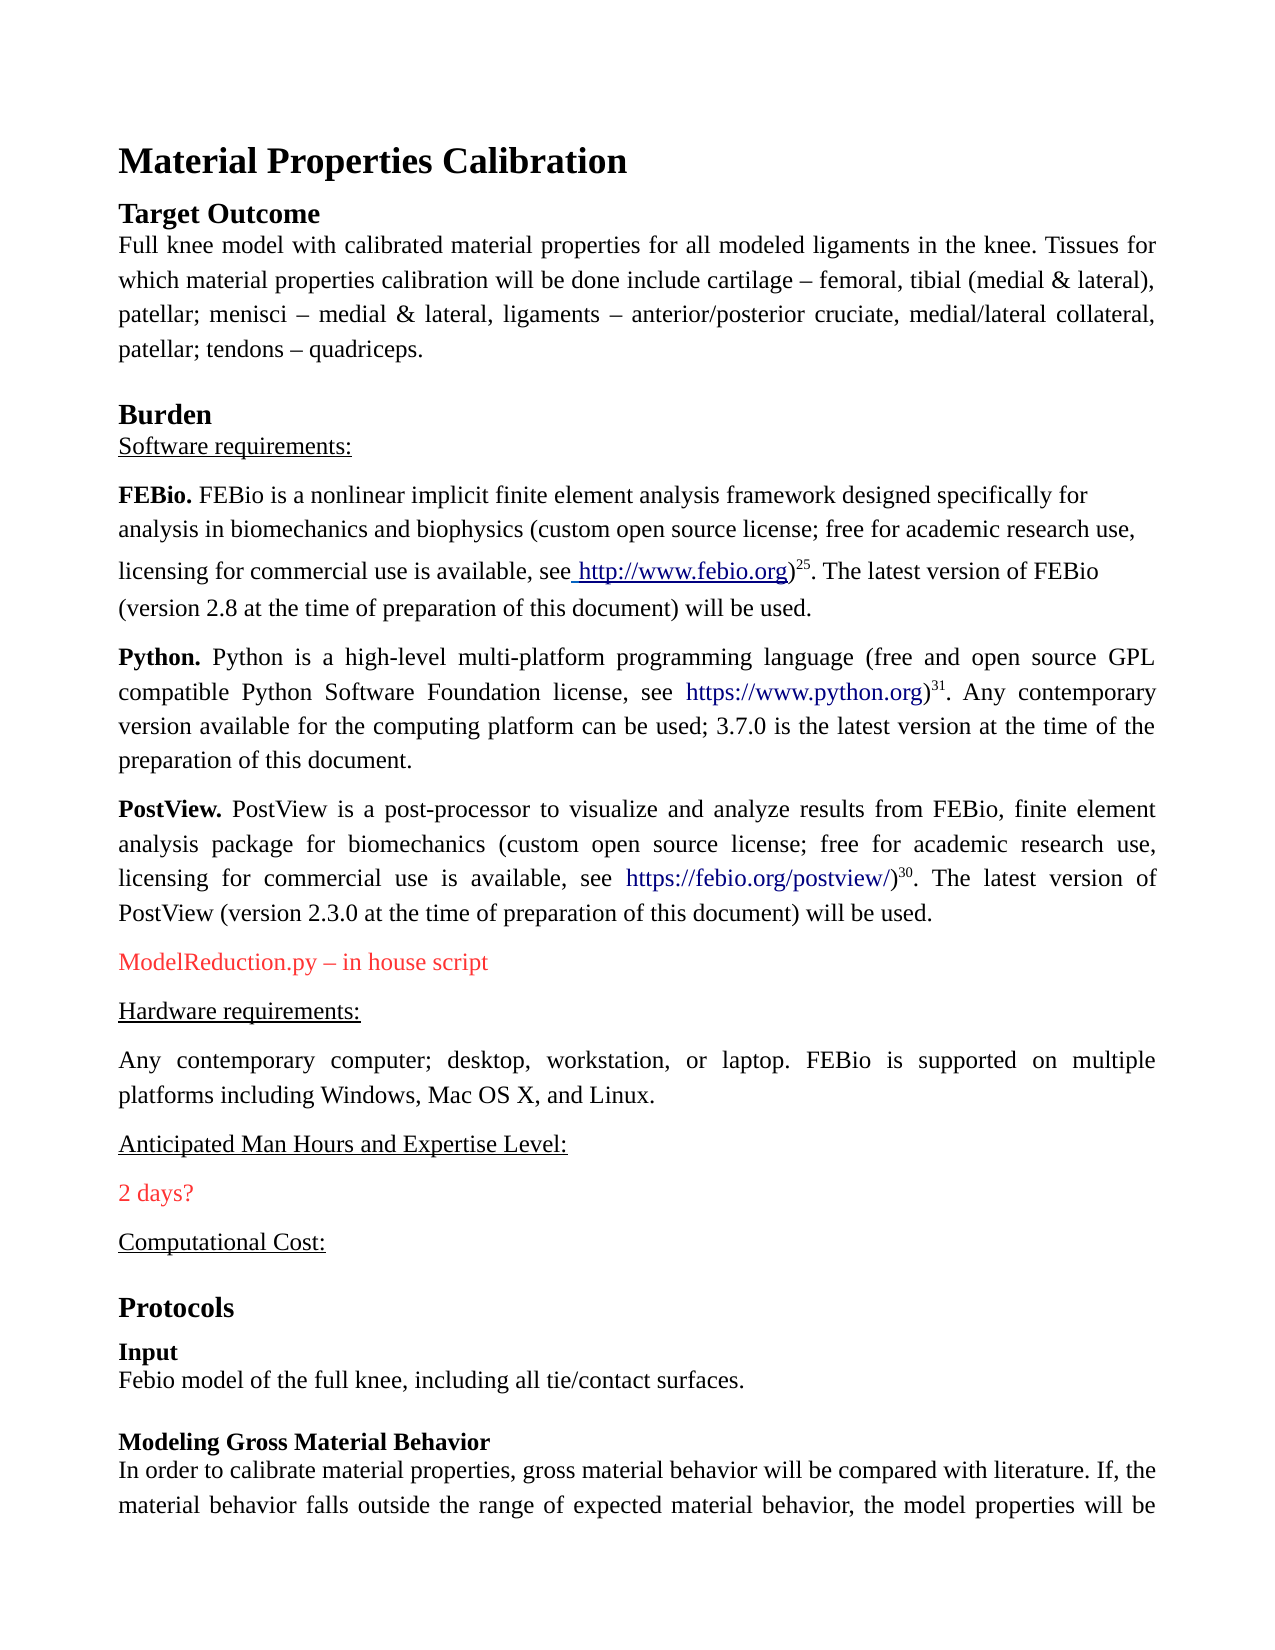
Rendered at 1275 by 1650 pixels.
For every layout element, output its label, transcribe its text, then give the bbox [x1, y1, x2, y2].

text Febio model of the full knee, including all tie/contact surfaces. [118, 1365, 1157, 1394]
text PostView. PostView is a post-processor to visualize and analyze results from FEBio, finite element analysis package for biomechanics (custom open source license; free for academic research use, licensing for commercial use is available, see https://febio.org/postview/)30. The latest version of PostView (version 2.3.0 at the time of preparation of this document) will be used. [118, 794, 1157, 927]
text Anticipated Man Hours and Expertise Level: [118, 1129, 1157, 1157]
subtitle Material Properties Calibration [118, 139, 1157, 182]
text Python. Python is a high-level multi-platform programming language (free and open source GPL compatible Python Software Foundation license, see https://www.python.org)31. Any contemporary version available for the computing platform can be used; 3.7.0 is the latest version at the time of the preparation of this document. [118, 642, 1157, 774]
text Software requirements: [118, 431, 1157, 459]
text ModelReduction.py – in house script [118, 947, 1157, 976]
text Any contemporary computer; desktop, workstation, or laptop. FEBio is supported on multiple platforms including Windows, Mac OS X, and Linux. [118, 1045, 1157, 1108]
subtitle Input [118, 1337, 1157, 1365]
text Computational Cost: [118, 1227, 1157, 1256]
subtitle Protocols [118, 1291, 1157, 1324]
text FEBio. FEBio is a nonlinear implicit finite element analysis framework designed specifically for analysis in biomechanics and biophysics (custom open source license; free for academic research use, licensing for commercial use is available, see http://www.febio.org)25. The latest version of FEBio (version 2.8 at the time of preparation of this document) will be used. [118, 480, 1157, 622]
text Full knee model with calibrated material properties for all modeled ligaments in the knee. Tissues for which material properties calibration will be done include cartilage – femoral, tibial (medial & lateral), patellar; menisci – medial & lateral, ligaments – anterior/posterior cruciate, medial/lateral collateral, patellar; tendons – quadriceps. [118, 230, 1157, 362]
text Hardware requirements: [118, 996, 1157, 1025]
text 2 days? [118, 1178, 1157, 1207]
subtitle Modeling Gross Material Behavior [118, 1427, 1157, 1456]
subtitle Target Outcome [118, 197, 1157, 230]
subtitle Burden [118, 397, 1157, 431]
text In order to calibrate material properties, gross material behavior will be compared with literature. If, the material behavior falls outside the range of expected material behavior, the model properties will be [118, 1456, 1157, 1519]
